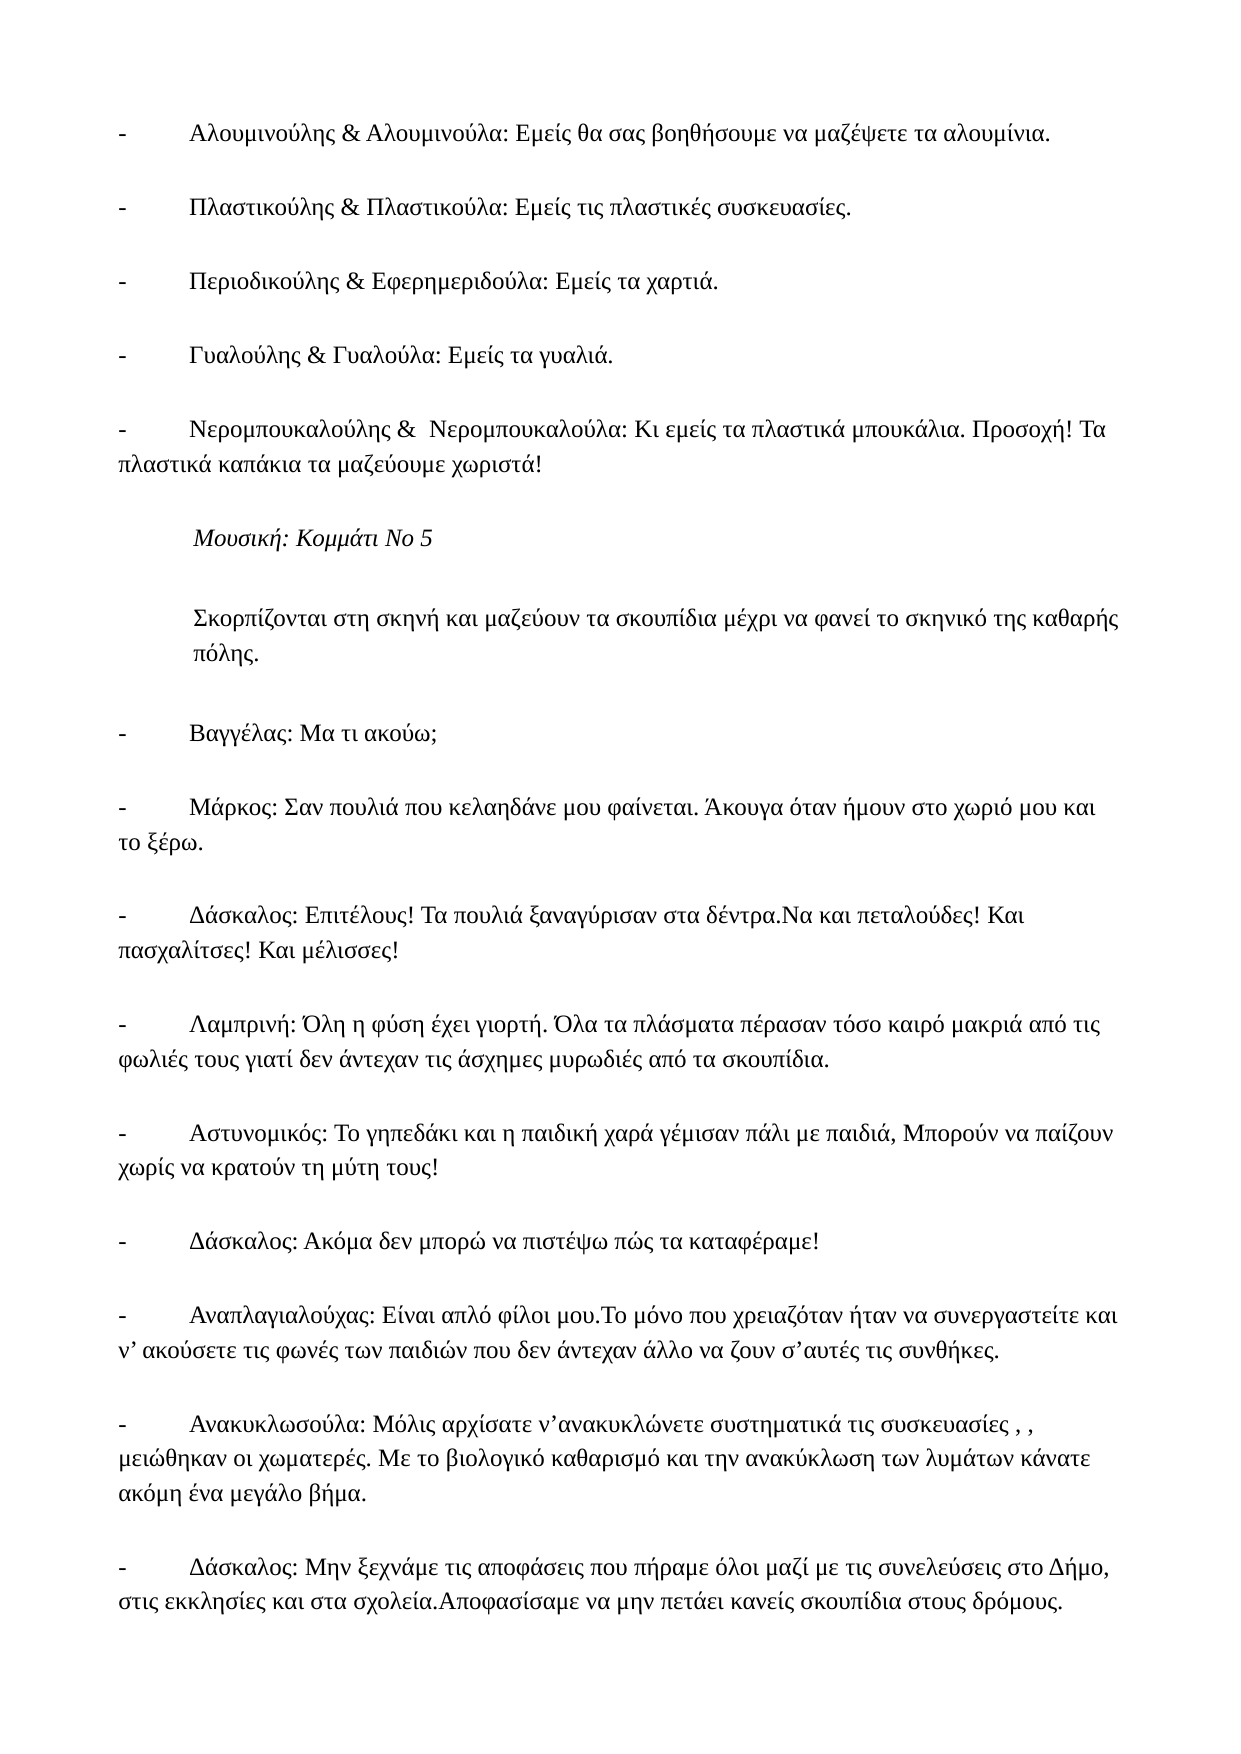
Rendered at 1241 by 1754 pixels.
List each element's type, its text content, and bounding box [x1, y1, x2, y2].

text - Βαγγέλας: Μα τι ακούω; [118, 718, 1122, 747]
text - Αναπλαγιαλούχας: Είναι απλό φίλοι μου.Το μόνο που χρειαζόταν ήταν να συνεργαστείτε και ν’ ακούσετε τις φωνές των παιδιών που δεν άντεχαν άλλο να ζουν σ’αυτές τις συνθήκες. [118, 1300, 1122, 1363]
text - Αστυνομικός: Το γηπεδάκι και η παιδική χαρά γέμισαν πάλι με παιδιά, Μπορούν να παίζουν χωρίς να κρατούν τη μύτη τους! [118, 1118, 1122, 1181]
text - Νερομπουκαλούλης & Νερομπουκαλούλα: Κι εμείς τα πλαστικά μπουκάλια. Προσοχή! Τα πλαστικά καπάκια τα μαζεύουμε χωριστά! [118, 414, 1122, 478]
text - Ανακυκλωσούλα: Μόλις αρχίσατε ν’ανακυκλώνετε συστηματικά τις συσκευασίες , , μειώθηκαν οι χωματερές. Με το βιολογικό καθαρισμό και την ανακύκλωση των λυμάτων κάνατε ακόμη ένα μεγάλο βήμα. [118, 1409, 1122, 1507]
text Μουσική: Κομμάτι Νο 5 [193, 523, 1122, 552]
text - Δάσκαλος: Επιτέλους! Τα πουλιά ξαναγύρισαν στα δέντρα.Να και πεταλούδες! Και πασχαλίτσες! Και μέλισσες! [118, 901, 1122, 964]
text - Αλουμινούλης & Αλουμινούλα: Εμείς θα σας βοηθήσουμε να μαζέψετε τα αλουμίνια. [118, 118, 1122, 147]
text - Δάσκαλος: Μην ξεχνάμε τις αποφάσεις που πήραμε όλοι μαζί με τις συνελεύσεις στο Δήμο, στις εκκλησίες και στα σχολεία.Αποφασίσαμε να μην πετάει κανείς σκουπίδια στους δρόμους. [118, 1552, 1122, 1615]
text - Περιοδικούλης & Εφερημεριδούλα: Εμείς τα χαρτιά. [118, 266, 1122, 295]
text - Γυαλούλης & Γυαλούλα: Εμείς τα γυαλιά. [118, 340, 1122, 369]
text Σκορπίζονται στη σκηνή και μαζεύουν τα σκουπίδια μέχρι να φανεί το σκηνικό της καθαρής πόλης. [193, 603, 1122, 666]
text - Λαμπρινή: Όλη η φύση έχει γιορτή. Όλα τα πλάσματα πέρασαν τόσο καιρό μακριά από τις φωλιές τους γιατί δεν άντεχαν τις άσχημες μυρωδιές από τα σκουπίδια. [118, 1009, 1122, 1072]
text - Δάσκαλος: Ακόμα δεν μπορώ να πιστέψω πώς τα καταφέραμε! [118, 1226, 1122, 1255]
text - Πλαστικούλης & Πλαστικούλα: Εμείς τις πλαστικές συσκευασίες. [118, 192, 1122, 221]
text - Μάρκος: Σαν πουλιά που κελαηδάνε μου φαίνεται. Άκουγα όταν ήμουν στο χωριό μου και το ξέρω. [118, 792, 1122, 855]
